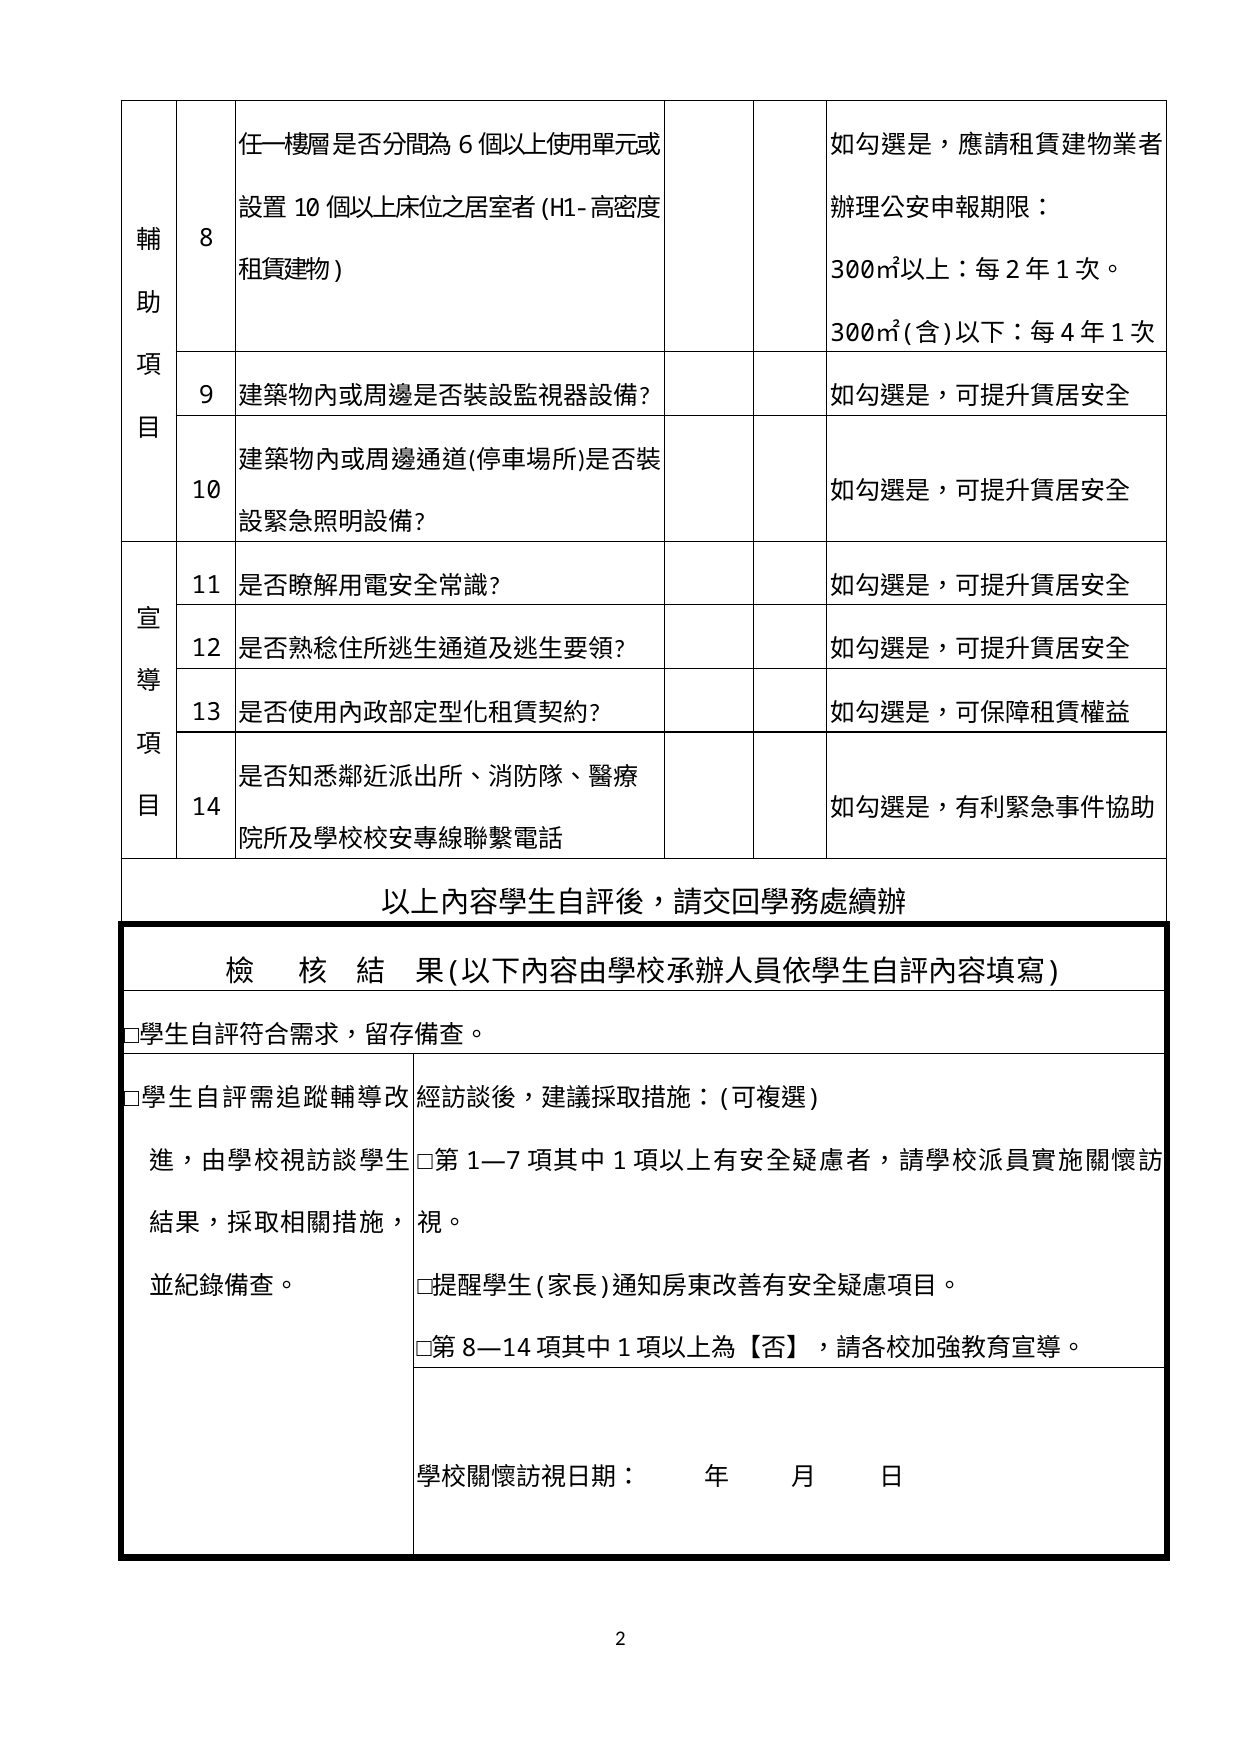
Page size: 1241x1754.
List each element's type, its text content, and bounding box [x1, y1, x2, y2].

table_cell [665, 605, 753, 668]
table_cell 經訪談後，建議採取措施：(可複選) □第1—7項其中1項以上有安全疑慮者，請學校派員實施關懷訪視。 □提醒學生(家長)通知房東改善有安全疑慮項目。 □第8—14項其中1項以上為【否】，請各校加強教育宣導。 [414, 1054, 1164, 1367]
table_cell [754, 101, 826, 351]
table_cell 是否知悉鄰近派出所、消防隊、醫療院所及學校校安專線聯繫電話 [236, 733, 664, 857]
table_cell 12 [177, 605, 235, 668]
table_cell 14 [177, 733, 235, 857]
table_cell [754, 542, 826, 604]
table_cell 11 [177, 542, 235, 604]
table_cell 9 [177, 352, 235, 415]
table_cell 是否使用內政部定型化租賃契約? [236, 669, 664, 731]
table_cell 建築物內或周邊通道(停車場所)是否裝設緊急照明設備? [236, 416, 664, 541]
table_cell □學生自評符合需求，留存備查。 [124, 991, 1164, 1053]
table_cell [754, 733, 826, 857]
table_cell 如勾選是，可提升賃居安全 [827, 416, 1166, 541]
table_cell 如勾選是，可提升賃居安全 [827, 352, 1166, 415]
table_cell 8 [177, 101, 235, 351]
table_cell 10 [177, 416, 235, 541]
table_cell 宣導項目 [122, 542, 176, 857]
table_cell [754, 416, 826, 541]
table_cell 如勾選是，應請租賃建物業者辦理公安申報期限： 300㎡以上：每2年1次。 300㎡(含)以下：每4年1次 [827, 101, 1166, 351]
table_cell [665, 542, 753, 604]
table_cell 13 [177, 669, 235, 731]
table_cell 如勾選是，可提升賃居安全 [827, 542, 1166, 604]
table_cell 如勾選是，有利緊急事件協助 [827, 733, 1166, 857]
table_cell 是否瞭解用電安全常識? [236, 542, 664, 604]
table_cell 任一樓層是否分間為6個以上使用單元或設置10個以上床位之居室者(H1-高密度租賃建物) [236, 101, 664, 351]
table_cell 建築物內或周邊是否裝設監視器設備? [236, 352, 664, 415]
table_cell [665, 101, 753, 351]
table_cell 檢 核 結 果(以下內容由學校承辦人員依學生自評內容填寫) [124, 927, 1164, 990]
table_cell 是否熟稔住所逃生通道及逃生要領? [236, 605, 664, 668]
table_cell 如勾選是，可提升賃居安全 [827, 605, 1166, 668]
table_cell [665, 733, 753, 857]
table_cell [754, 669, 826, 731]
table_cell [665, 416, 753, 541]
table_cell [754, 352, 826, 415]
table_cell [665, 352, 753, 415]
table_cell 輔助項目 [122, 101, 176, 541]
table_cell □學生自評需追蹤輔導改進，由學校視訪談學生結果，採取相關措施，並紀錄備查。 [124, 1054, 413, 1554]
table_cell 學校關懷訪視日期： 年 月 日 [414, 1368, 1164, 1554]
table_cell 以上內容學生自評後，請交回學務處續辦 [122, 859, 1166, 921]
table_cell 如勾選是，可保障租賃權益 [827, 669, 1166, 731]
table_cell [754, 605, 826, 668]
table_cell [665, 669, 753, 731]
